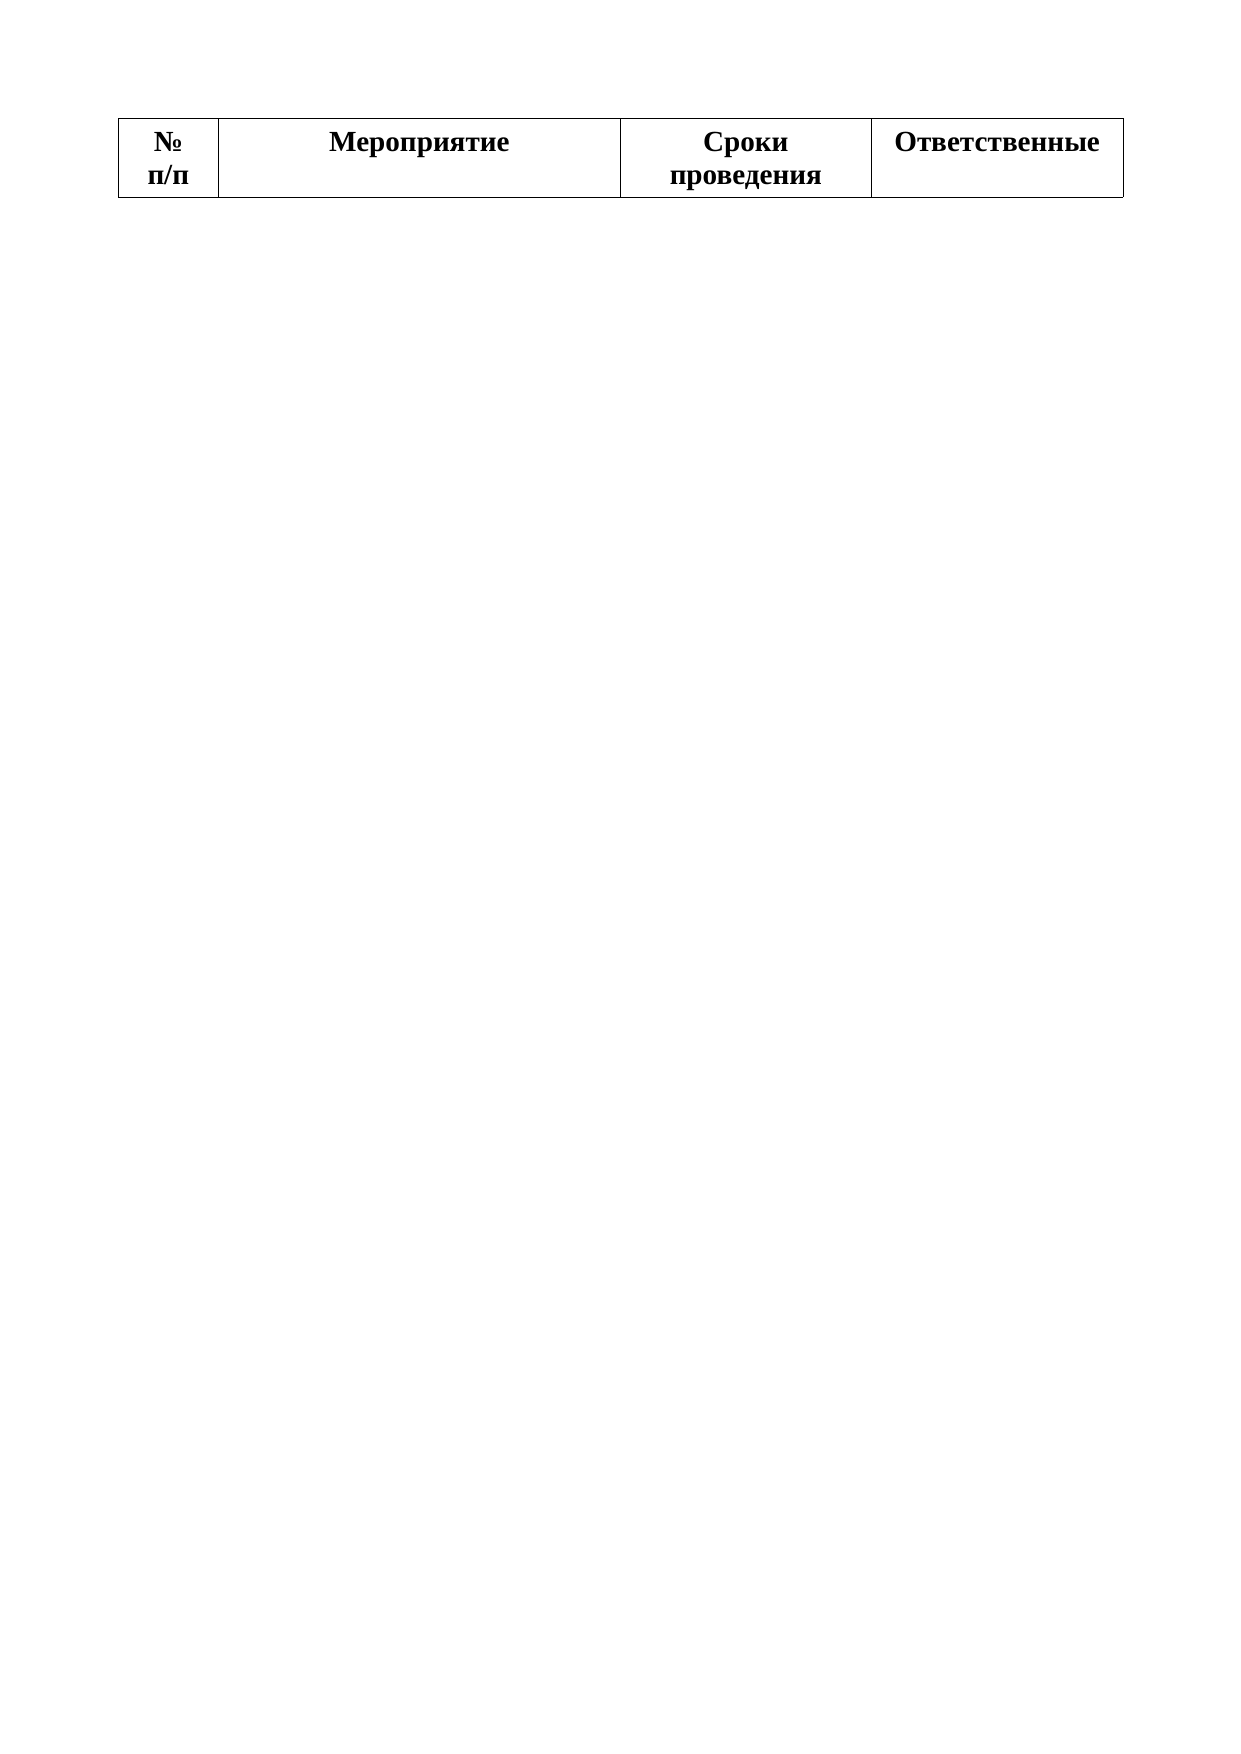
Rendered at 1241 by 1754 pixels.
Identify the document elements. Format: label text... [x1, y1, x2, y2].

table_header № п/п [119, 119, 218, 197]
table_header Ответственные [872, 119, 1123, 197]
table_header Мероприятие [219, 119, 620, 197]
table_header Сроки проведения [621, 119, 871, 197]
